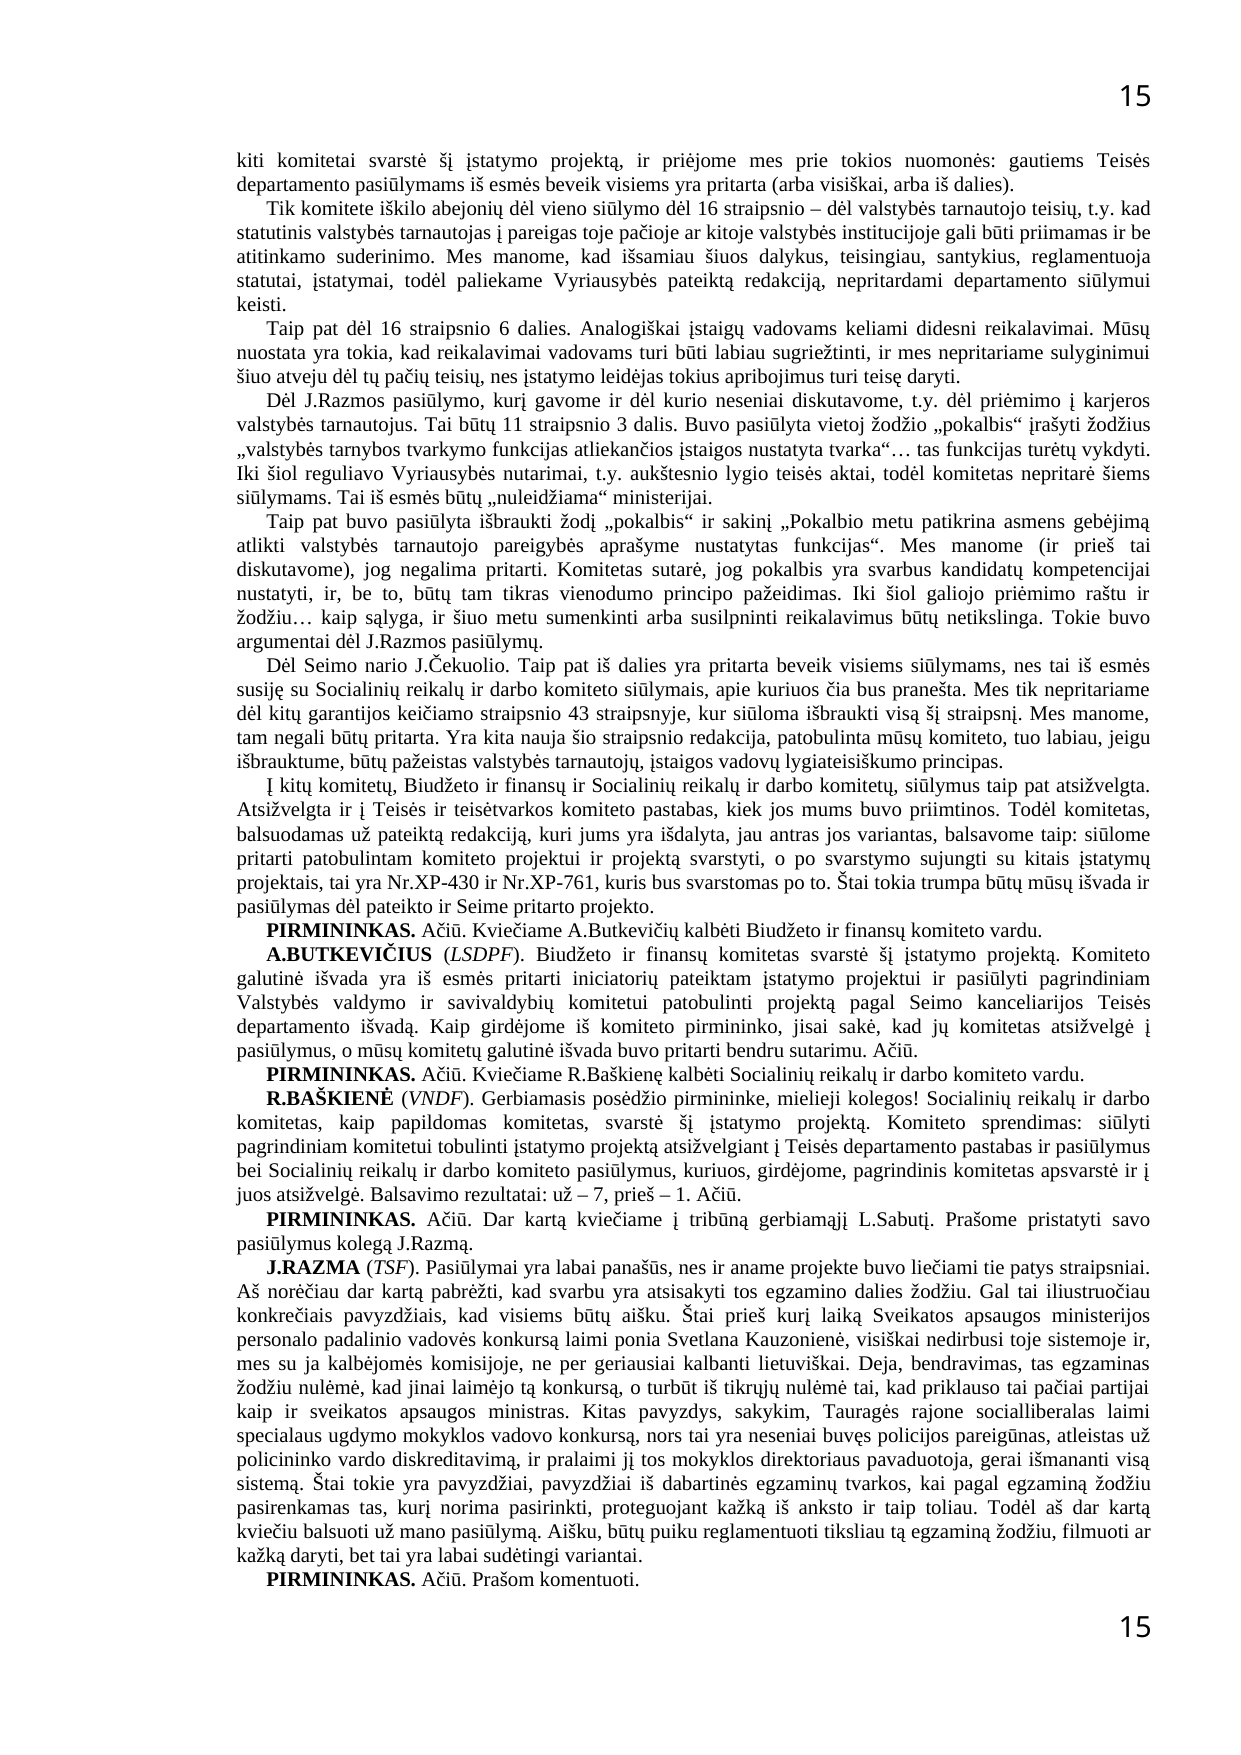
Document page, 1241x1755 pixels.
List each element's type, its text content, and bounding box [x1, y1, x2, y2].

text Dėl Seimo nario J.Čekuolio. Taip pat iš dalies yra pritarta beveik visiems siūlymams, nes tai iš esmės susiję su Socialinių reikalų ir darbo komiteto siūlymais, apie kuriuos čia bus pranešta. Mes tik nepritariame dėl kitų garantijos keičiamo straipsnio 43 straipsnyje, kur siūloma išbraukti visą šį straipsnį. Mes manome, tam negali būtų pritarta. Yra kita nauja šio straipsnio redakcija, patobulinta mūsų komiteto, tuo labiau, jeigu išbrauktume, būtų pažeistas valstybės tarnautojų, įstaigos vadovų lygiateisiškumo principas. [236, 653, 1152, 773]
text Taip pat dėl 16 straipsnio 6 dalies. Analogiškai įstaigų vadovams keliami didesni reikalavimai. Mūsų nuostata yra tokia, kad reikalavimai vadovams turi būti labiau sugriežtinti, ir mes nepritariame sulyginimui šiuo atveju dėl tų pačių teisių, nes įstatymo leidėjas tokius apribojimus turi teisę daryti. [236, 316, 1152, 388]
text A.BUTKEVIČIUS (LSDPF). Biudžeto ir finansų komitetas svarstė šį įstatymo projektą. Komiteto galutinė išvada yra iš esmės pritarti iniciatorių pateiktam įstatymo projektui ir pasiūlyti pagrindiniam Valstybės valdymo ir savivaldybių komitetui patobulinti projektą pagal Seimo kanceliarijos Teisės departamento išvadą. Kaip girdėjome iš komiteto pirmininko, jisai sakė, kad jų komitetas atsižvelgė į pasiūlymus, o mūsų komitetų galutinė išvada buvo pritarti bendru sutarimu. Ačiū. [236, 942, 1152, 1062]
text kiti komitetai svarstė šį įstatymo projektą, ir priėjome mes prie tokios nuomonės: gautiems Teisės departamento pasiūlymams iš esmės beveik visiems yra pritarta (arba visiškai, arba iš dalies). [236, 148, 1152, 196]
text Dėl J.Razmos pasiūlymo, kurį gavome ir dėl kurio neseniai diskutavome, t.y. dėl priėmimo į karjeros valstybės tarnautojus. Tai būtų 11 straipsnio 3 dalis. Buvo pasiūlyta vietoj žodžio „pokalbis“ įrašyti žodžius „valstybės tarnybos tvarkymo funkcijas atliekančios įstaigos nustatyta tvarka“… tas funkcijas turėtų vykdyti. Iki šiol reguliavo Vyriausybės nutarimai, t.y. aukštesnio lygio teisės aktai, todėl komitetas nepritarė šiems siūlymams. Tai iš esmės būtų „nuleidžiama“ ministerijai. [236, 388, 1152, 509]
text PIRMININKAS. Ačiū. Kviečiame A.Butkevičių kalbėti Biudžeto ir finansų komiteto vardu. [236, 918, 1152, 942]
text PIRMININKAS. Ačiū. Kviečiame R.Baškienę kalbėti Socialinių reikalų ir darbo komiteto vardu. [236, 1062, 1152, 1086]
text Taip pat buvo pasiūlyta išbraukti žodį „pokalbis“ ir sakinį „Pokalbio metu patikrina asmens gebėjimą atlikti valstybės tarnautojo pareigybės aprašyme nustatytas funkcijas“. Mes manome (ir prieš tai diskutavome), jog negalima pritarti. Komitetas sutarė, jog pokalbis yra svarbus kandidatų kompetencijai nustatyti, ir, be to, būtų tam tikras vienodumo principo pažeidimas. Iki šiol galiojo priėmimo raštu ir žodžiu… kaip sąlyga, ir šiuo metu sumenkinti arba susilpninti reikalavimus būtų netikslinga. Tokie buvo argumentai dėl J.Razmos pasiūlymų. [236, 509, 1152, 653]
text J.RAZMA (TSF). Pasiūlymai yra labai panašūs, nes ir aname projekte buvo liečiami tie patys straipsniai. Aš norėčiau dar kartą pabrėžti, kad svarbu yra atsisakyti tos egzamino dalies žodžiu. Gal tai iliustruočiau konkrečiais pavyzdžiais, kad visiems būtų aišku. Štai prieš kurį laiką Sveikatos apsaugos ministerijos personalo padalinio vadovės konkursą laimi ponia Svetlana Kauzonienė, visiškai nedirbusi toje sistemoje ir, mes su ja kalbėjomės komisijoje, ne per geriausiai kalbanti lietuviškai. Deja, bendravimas, tas egzaminas žodžiu nulėmė, kad jinai laimėjo tą konkursą, o turbūt iš tikrųjų nulėmė tai, kad priklauso tai pačiai partijai kaip ir sveikatos apsaugos ministras. Kitas pavyzdys, sakykim, Tauragės rajone socialliberalas laimi specialaus ugdymo mokyklos vadovo konkursą, nors tai yra neseniai buvęs policijos pareigūnas, atleistas už policininko vardo diskreditavimą, ir pralaimi jį tos mokyklos direktoriaus pavaduotoja, gerai išmananti visą sistemą. Štai tokie yra pavyzdžiai, pavyzdžiai iš dabartinės egzaminų tvarkos, kai pagal egzaminą žodžiu pasirenkamas tas, kurį norima pasirinkti, proteguojant kažką iš anksto ir taip toliau. Todėl aš dar kartą kviečiu balsuoti už mano pasiūlymą. Aišku, būtų puiku reglamentuoti tiksliau tą egzaminą žodžiu, filmuoti ar kažką daryti, bet tai yra labai sudėtingi variantai. [236, 1254, 1152, 1567]
text PIRMININKAS. Ačiū. Prašom komentuoti. [236, 1567, 1152, 1591]
text Tik komitete iškilo abejonių dėl vieno siūlymo dėl 16 straipsnio – dėl valstybės tarnautojo teisių, t.y. kad statutinis valstybės tarnautojas į pareigas toje pačioje ar kitoje valstybės institucijoje gali būti priimamas ir be atitinkamo suderinimo. Mes manome, kad išsamiau šiuos dalykus, teisingiau, santykius, reglamentuoja statutai, įstatymai, todėl paliekame Vyriausybės pateiktą redakciją, nepritardami departamento siūlymui keisti. [236, 196, 1152, 316]
text R.BAŠKIENĖ (VNDF). Gerbiamasis posėdžio pirmininke, mielieji kolegos! Socialinių reikalų ir darbo komitetas, kaip papildomas komitetas, svarstė šį įstatymo projektą. Komiteto sprendimas: siūlyti pagrindiniam komitetui tobulinti įstatymo projektą atsižvelgiant į Teisės departamento pastabas ir pasiūlymus bei Socialinių reikalų ir darbo komiteto pasiūlymus, kuriuos, girdėjome, pagrindinis komitetas apsvarstė ir į juos atsižvelgė. Balsavimo rezultatai: už – 7, prieš – 1. Ačiū. [236, 1086, 1152, 1206]
text Į kitų komitetų, Biudžeto ir finansų ir Socialinių reikalų ir darbo komitetų, siūlymus taip pat atsižvelgta. Atsižvelgta ir į Teisės ir teisėtvarkos komiteto pastabas, kiek jos mums buvo priimtinos. Todėl komitetas, balsuodamas už pateiktą redakciją, kuri jums yra išdalyta, jau antras jos variantas, balsavome taip: siūlome pritarti patobulintam komiteto projektui ir projektą svarstyti, o po svarstymo sujungti su kitais įstatymų projektais, tai yra Nr.XP-430 ir Nr.XP-761, kuris bus svarstomas po to. Štai tokia trumpa būtų mūsų išvada ir pasiūlymas dėl pateikto ir Seime pritarto projekto. [236, 773, 1152, 918]
text PIRMININKAS. Ačiū. Dar kartą kviečiame į tribūną gerbiamąjį L.Sabutį. Prašome pristatyti savo pasiūlymus kolegą J.Razmą. [236, 1206, 1152, 1254]
